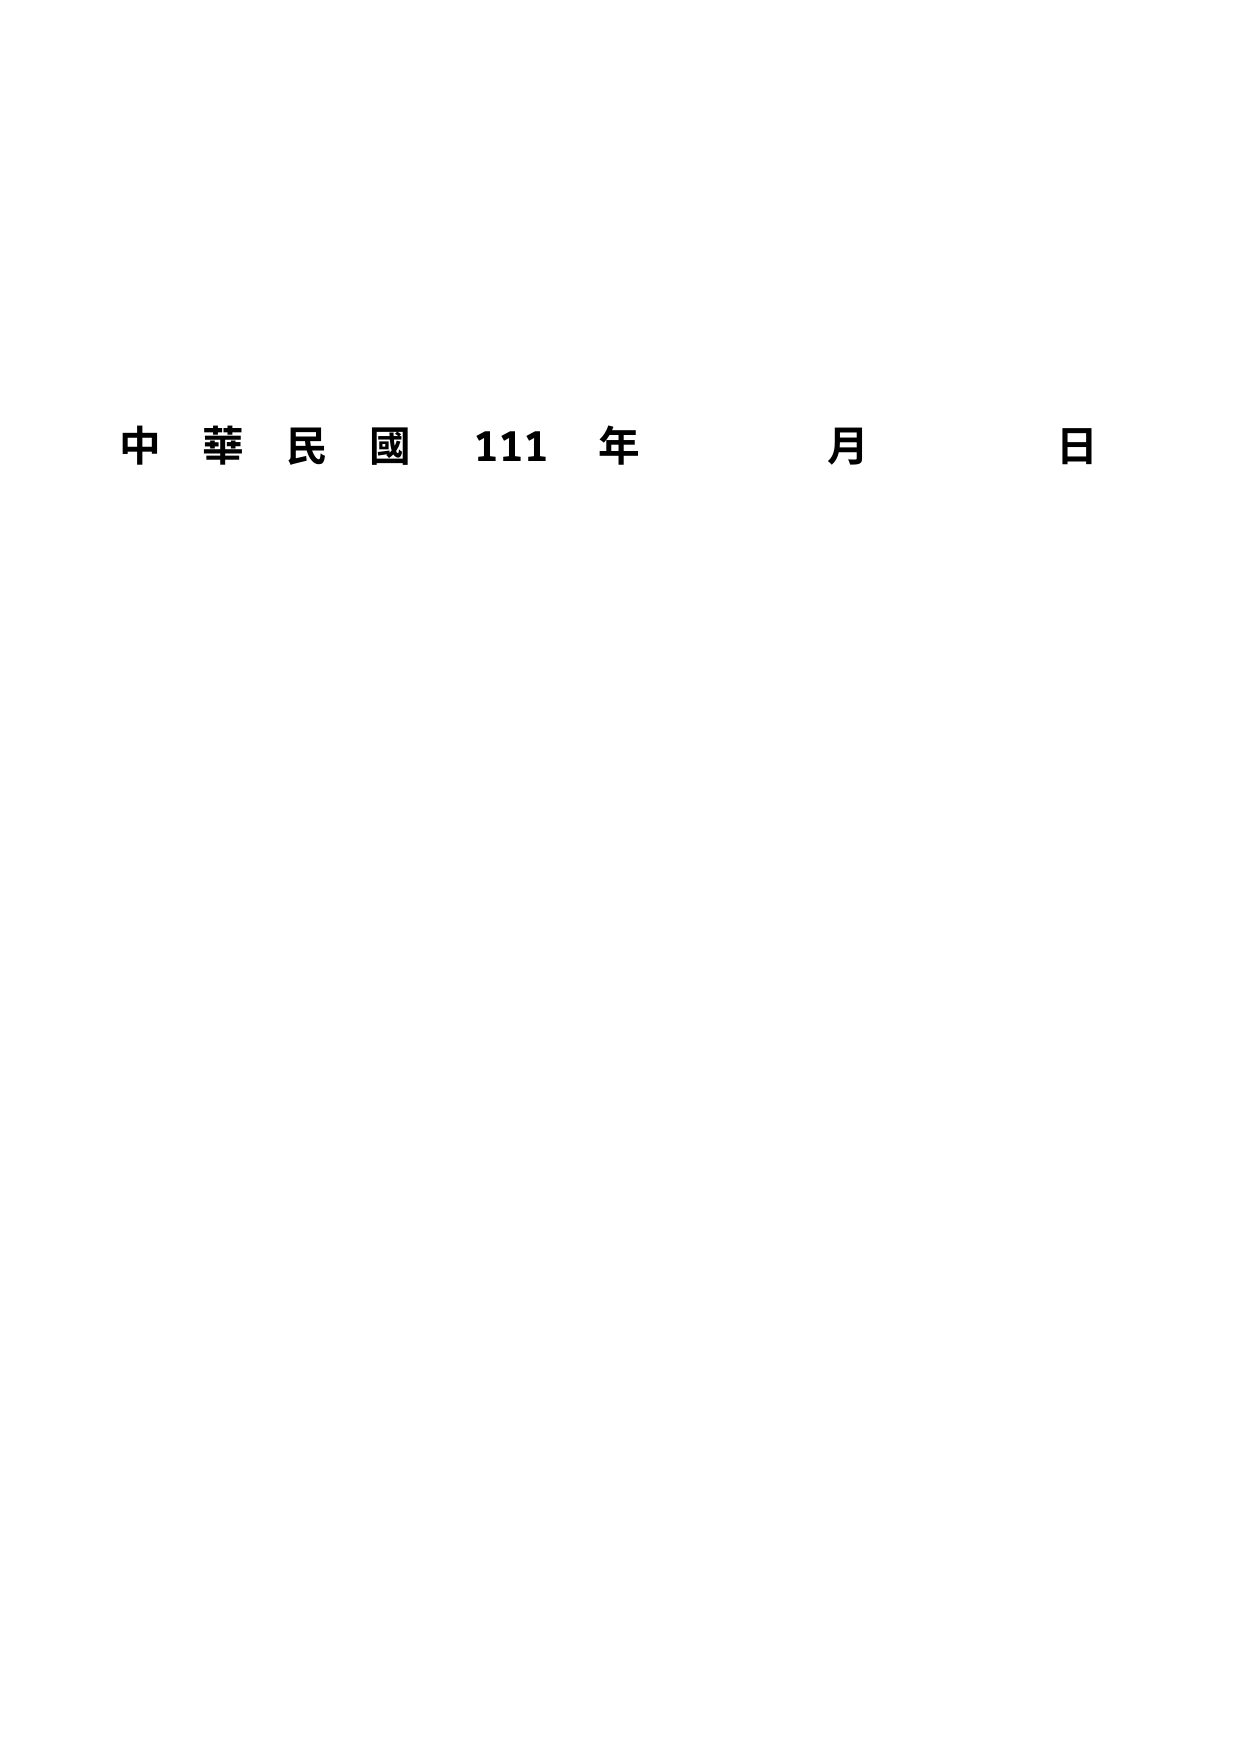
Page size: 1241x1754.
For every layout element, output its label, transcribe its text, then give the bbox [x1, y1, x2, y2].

text 中 華 民 國 111 年 月 日 [75, 368, 1165, 493]
